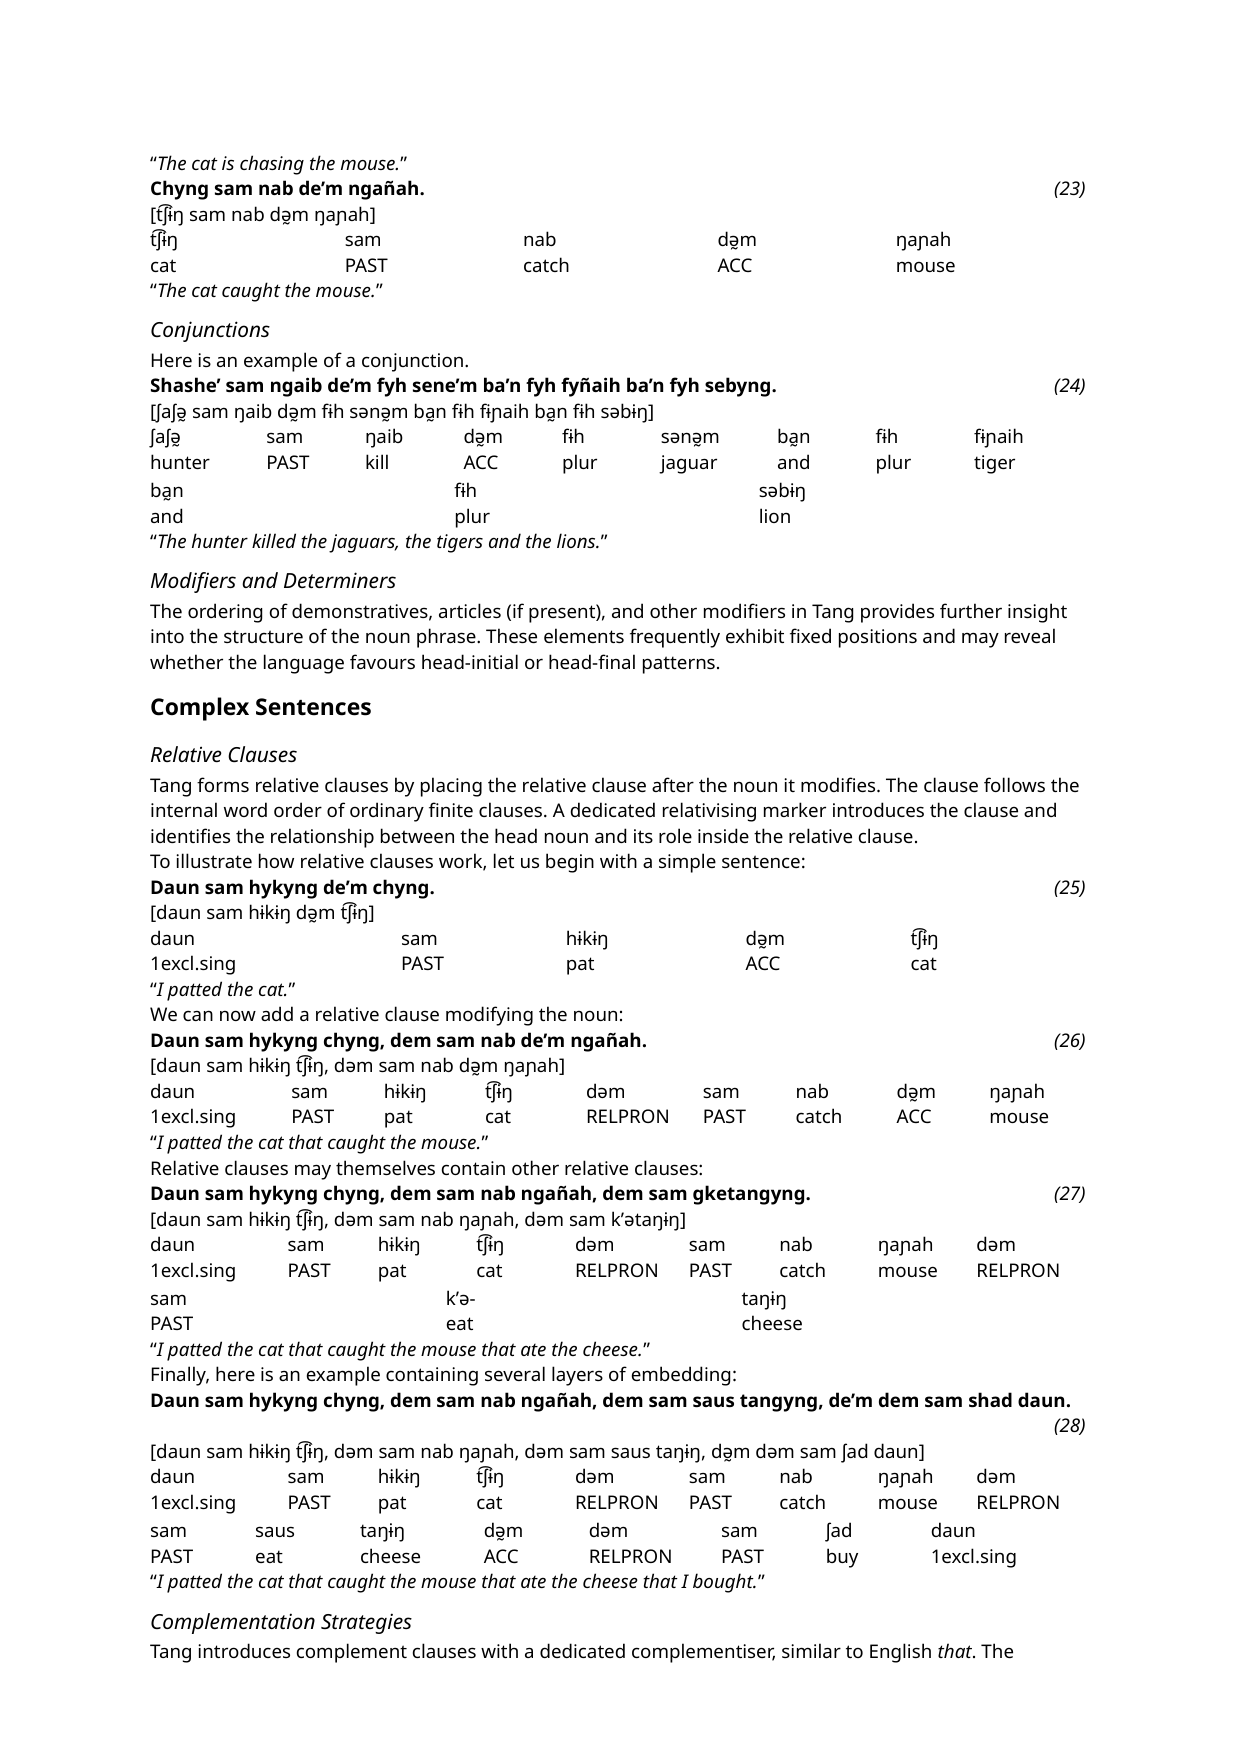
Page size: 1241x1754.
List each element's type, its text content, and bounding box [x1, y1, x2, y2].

table_cell PAST [345, 252, 523, 278]
text To illustrate how relative clauses work, let us begin with a simple sentence: [150, 848, 1090, 874]
table_header t͡ʃɨŋ [150, 227, 344, 252]
table_cell PAST [689, 1489, 779, 1515]
table_cell RELPRON [575, 1257, 689, 1282]
table_header sam [721, 1518, 826, 1543]
table_header sam [150, 1285, 446, 1311]
table_header hɨkɨŋ [378, 1464, 476, 1489]
table_cell 1excl.sing [931, 1543, 1090, 1569]
table_header dəm [589, 1518, 721, 1543]
table_header taŋɨŋ [360, 1518, 483, 1543]
table_cell PAST [291, 1104, 384, 1129]
table_cell pat [566, 951, 745, 976]
table_cell pat [384, 1104, 485, 1129]
table_header t͡ʃɨŋ [476, 1464, 575, 1489]
table_cell tiger [974, 449, 1090, 475]
table_header daun [150, 925, 401, 951]
table_header dəm [575, 1464, 689, 1489]
table_header sam [689, 1231, 779, 1257]
text Tang introduces complement clauses with a dedicated complementiser, similar to English that. The [150, 1638, 1090, 1664]
text “I patted the cat that caught the mouse that ate the cheese that I bought.” [150, 1569, 1090, 1594]
table_header səbɨŋ [759, 478, 1090, 503]
table_header ʃad [826, 1518, 931, 1543]
table_header ʃaʃə̰ [150, 424, 266, 449]
table_header ŋaɲah [878, 1464, 976, 1489]
table_cell cat [485, 1104, 586, 1129]
table_cell ACC [896, 1104, 989, 1129]
table_cell PAST [689, 1257, 779, 1282]
table_header nab [779, 1231, 878, 1257]
table_cell and [777, 449, 875, 475]
table_cell 1excl.sing [150, 1104, 291, 1129]
table_header sam [288, 1464, 378, 1489]
table_header sam [703, 1078, 795, 1104]
text “The cat is chasing the mouse.” [150, 150, 1090, 176]
table_cell RELPRON [586, 1104, 703, 1129]
table_cell plur [562, 449, 661, 475]
table_cell cheese [741, 1311, 1090, 1336]
table_cell RELPRON [575, 1489, 689, 1515]
table_cell ACC [717, 252, 896, 278]
table_cell ACC [484, 1543, 588, 1569]
text Tang forms relative clauses by placing the relative clause after the noun it modifies. The clause follows the internal word order of ordinary finite clauses. A dedicated relativising marker introduces the clause and identifies the relationship between the head noun and its role inside the relative clause. [150, 772, 1090, 848]
table_cell mouse [878, 1257, 976, 1282]
table_cell pat [378, 1257, 476, 1282]
text [t͡ʃɨŋ sam nab də̰m ŋaɲah] [150, 201, 1090, 227]
table_cell 1excl.sing [150, 1489, 287, 1515]
table_cell cat [476, 1257, 575, 1282]
table_header sam [345, 227, 523, 252]
table_cell pat [378, 1489, 476, 1515]
table_header t͡ʃɨŋ [910, 925, 1090, 951]
table_header dəm [586, 1078, 703, 1104]
table_header ba̰n [150, 478, 454, 503]
table_header fɨɲaih [974, 424, 1090, 449]
subtitle Complex Sentences [150, 690, 1090, 722]
table_cell plur [875, 449, 974, 475]
table_cell lion [759, 503, 1090, 529]
table_cell mouse [896, 252, 1090, 278]
table_cell ACC [745, 951, 910, 976]
table_header sənə̰m [661, 424, 777, 449]
table_header kʼə- [446, 1285, 741, 1311]
table_header sam [291, 1078, 384, 1104]
table_header dəm [976, 1231, 1090, 1257]
table_header daun [150, 1231, 287, 1257]
table_header fɨh [454, 478, 758, 503]
table_header sam [288, 1231, 378, 1257]
table_header sam [689, 1464, 779, 1489]
table_header t͡ʃɨŋ [485, 1078, 586, 1104]
text Daun sam hykyng de’m chyng. (25) [150, 874, 1090, 899]
text “The hunter killed the jaguars, the tigers and the lions.” [150, 529, 1090, 554]
table_cell RELPRON [589, 1543, 721, 1569]
table_header ŋaɲah [989, 1078, 1090, 1104]
table_header daun [931, 1518, 1090, 1543]
table_cell 1excl.sing [150, 1257, 287, 1282]
table_header taŋɨŋ [741, 1285, 1090, 1311]
subtitle Modifiers and Determiners [150, 567, 1090, 595]
table_cell PAST [150, 1543, 255, 1569]
table_header hɨkɨŋ [566, 925, 745, 951]
table_header ba̰n [777, 424, 875, 449]
table_header t͡ʃɨŋ [476, 1231, 575, 1257]
text Daun sam hykyng chyng, dem sam nab de’m ngañah. (26) [150, 1027, 1090, 1053]
table_header ŋaɲah [896, 227, 1090, 252]
table_cell catch [523, 252, 717, 278]
table_header hɨkɨŋ [384, 1078, 485, 1104]
table_cell PAST [266, 449, 365, 475]
text [daun sam hɨkɨŋ də̰m t͡ʃɨŋ] [150, 899, 1090, 925]
table_cell ACC [463, 449, 562, 475]
text “I patted the cat.” [150, 976, 1090, 1002]
table_cell PAST [401, 951, 566, 976]
table_cell PAST [703, 1104, 795, 1129]
table_cell mouse [989, 1104, 1090, 1129]
table_cell PAST [288, 1257, 378, 1282]
table_cell catch [779, 1257, 878, 1282]
table_header də̰m [717, 227, 896, 252]
table_header fɨh [562, 424, 661, 449]
subtitle Conjunctions [150, 316, 1090, 344]
text Finally, here is an example containing several layers of embedding: [150, 1362, 1090, 1387]
table_header nab [795, 1078, 896, 1104]
text Relative clauses may themselves contain other relative clauses: [150, 1155, 1090, 1180]
table_header dəm [976, 1464, 1090, 1489]
text [daun sam hɨkɨŋ t͡ʃɨŋ, dəm sam nab də̰m ŋaɲah] [150, 1053, 1090, 1078]
subtitle Complementation Strategies [150, 1607, 1090, 1635]
table_cell eat [255, 1543, 360, 1569]
table_cell catch [795, 1104, 896, 1129]
text [daun sam hɨkɨŋ t͡ʃɨŋ, dəm sam nab ŋaɲah, dəm sam saus taŋɨŋ, də̰m dəm sam ʃad daun] [150, 1438, 1090, 1464]
table_cell catch [779, 1489, 878, 1515]
table_header sam [150, 1518, 255, 1543]
text Shashe’ sam ngaib de’m fyh sene’m ba’n fyh fyñaih ba’n fyh sebyng. (24) [150, 373, 1090, 398]
table_header nab [523, 227, 717, 252]
table_cell cat [910, 951, 1090, 976]
table_header daun [150, 1078, 291, 1104]
table_header nab [779, 1464, 878, 1489]
text Daun sam hykyng chyng, dem sam nab ngañah, dem sam saus tangyng, de’m dem sam shad daun. (28) [150, 1387, 1090, 1438]
table_cell PAST [721, 1543, 826, 1569]
table_header sam [266, 424, 365, 449]
text “I patted the cat that caught the mouse that ate the cheese.” [150, 1336, 1090, 1362]
table_cell 1excl.sing [150, 951, 401, 976]
table_cell RELPRON [976, 1489, 1090, 1515]
table_header ŋaɲah [878, 1231, 976, 1257]
table_cell cat [150, 252, 344, 278]
table_header daun [150, 1464, 287, 1489]
table_cell cat [476, 1489, 575, 1515]
text [daun sam hɨkɨŋ t͡ʃɨŋ, dəm sam nab ŋaɲah, dəm sam kʼətaŋɨŋ] [150, 1206, 1090, 1231]
subtitle Relative Clauses [150, 740, 1090, 769]
table_cell RELPRON [976, 1257, 1090, 1282]
table_cell eat [446, 1311, 741, 1336]
table_header hɨkɨŋ [378, 1231, 476, 1257]
table_cell and [150, 503, 454, 529]
table_header də̰m [463, 424, 562, 449]
table_cell PAST [288, 1489, 378, 1515]
text “The cat caught the mouse.” [150, 278, 1090, 303]
table_header də̰m [745, 925, 910, 951]
text Here is an example of a conjunction. [150, 347, 1090, 373]
table_header dəm [575, 1231, 689, 1257]
text The ordering of demonstratives, articles (if present), and other modifiers in Tang provides further insight into the structure of the noun phrase. These elements frequently exhibit fixed positions and may reveal whether the language favours head-initial or head-final patterns. [150, 598, 1090, 675]
table_cell PAST [150, 1311, 446, 1336]
table_cell hunter [150, 449, 266, 475]
text Chyng sam nab de’m ngañah. (23) [150, 176, 1090, 201]
table_header fɨh [875, 424, 974, 449]
table_cell kill [365, 449, 463, 475]
table_cell cheese [360, 1543, 483, 1569]
table_cell mouse [878, 1489, 976, 1515]
text [ʃaʃə̰ sam ŋaib də̰m fɨh sənə̰m ba̰n fɨh fɨɲaih ba̰n fɨh səbɨŋ] [150, 398, 1090, 424]
table_cell jaguar [661, 449, 777, 475]
table_header sam [401, 925, 566, 951]
table_header saus [255, 1518, 360, 1543]
text Daun sam hykyng chyng, dem sam nab ngañah, dem sam gketangyng. (27) [150, 1180, 1090, 1206]
table_header də̰m [896, 1078, 989, 1104]
table_cell plur [454, 503, 758, 529]
table_header də̰m [484, 1518, 588, 1543]
table_cell buy [826, 1543, 931, 1569]
text “I patted the cat that caught the mouse.” [150, 1129, 1090, 1155]
text We can now add a relative clause modifying the noun: [150, 1002, 1090, 1027]
table_header ŋaib [365, 424, 463, 449]
